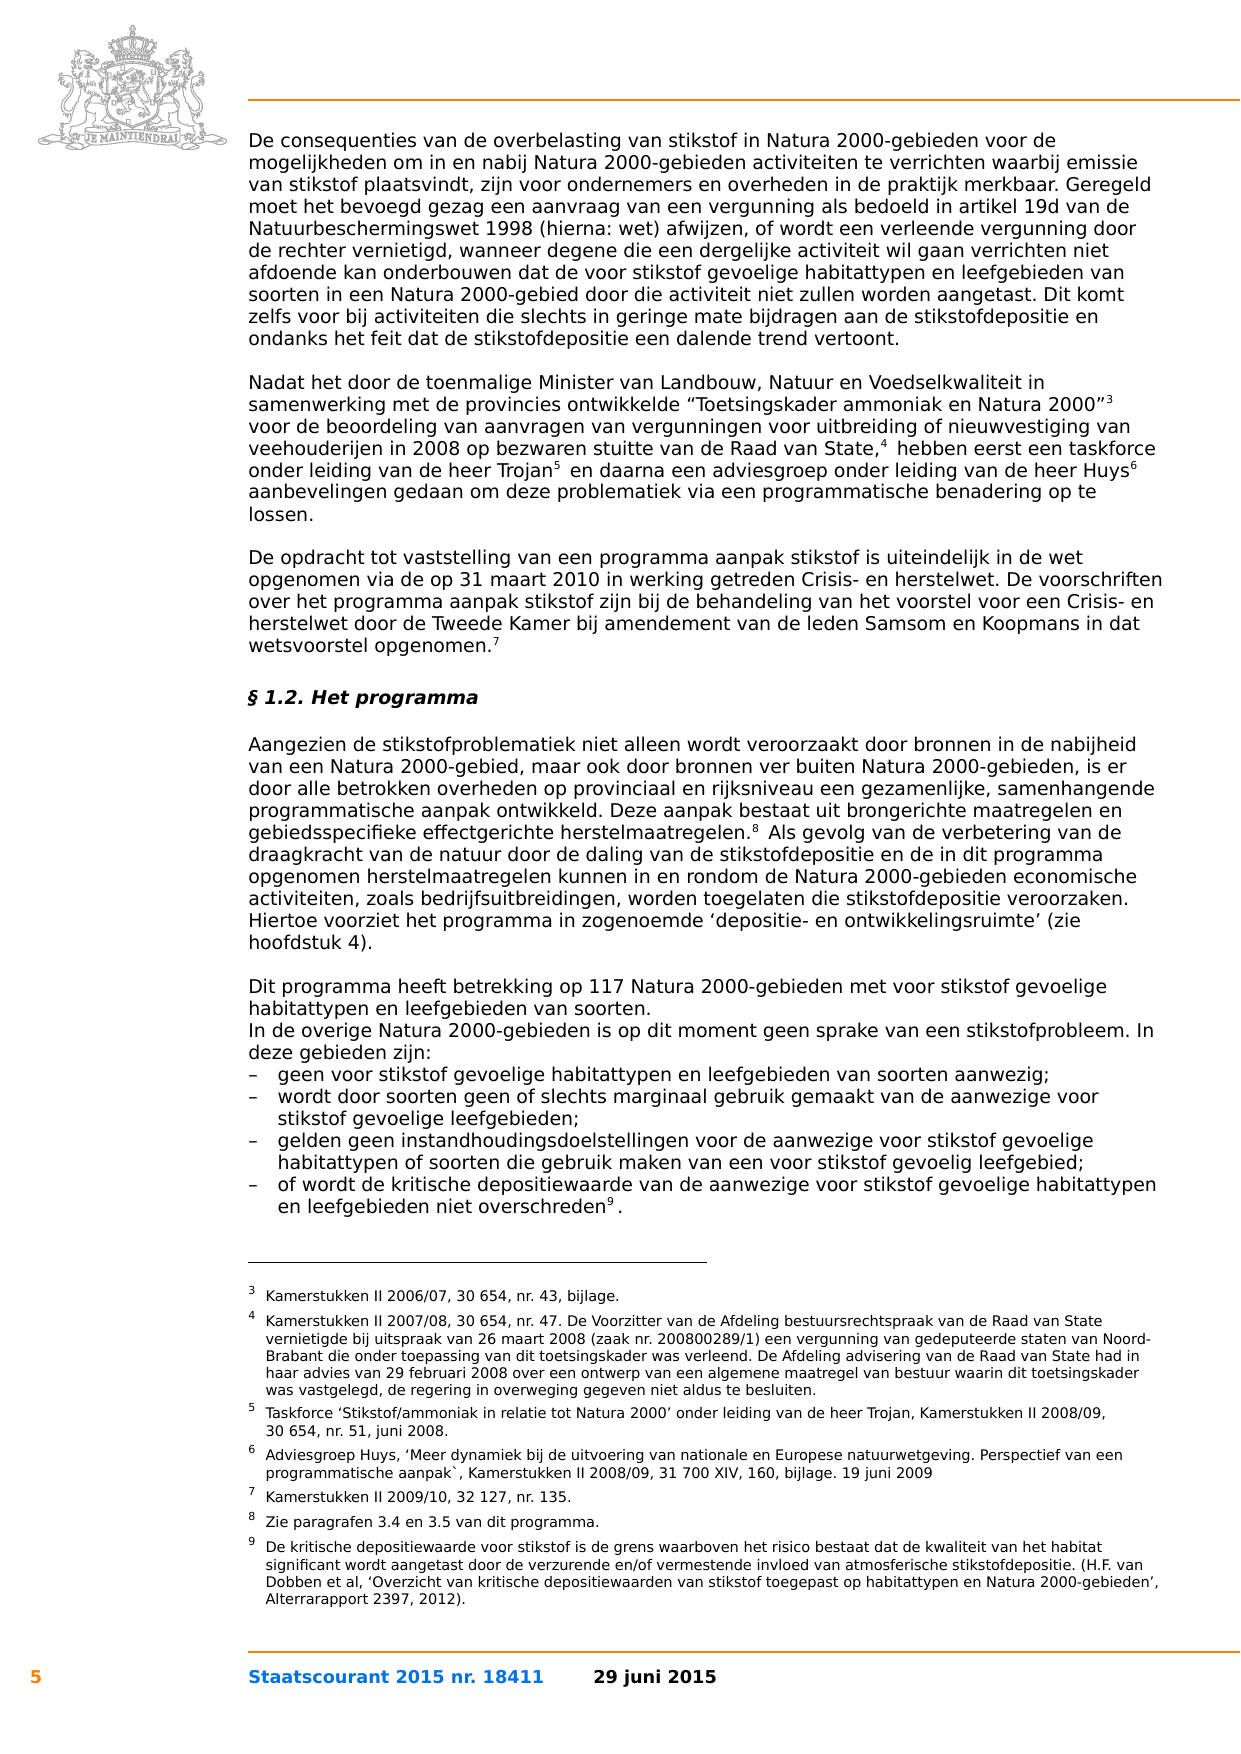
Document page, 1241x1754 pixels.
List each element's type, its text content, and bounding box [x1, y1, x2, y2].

text Dit programma heeft betrekking op 117 Natura 2000-gebieden met voor stikstof gevoelige habitattypen en leefgebieden van soorten. [248, 976, 1163, 1020]
text Taskforce ‘Stikstof/ammoniak in relatie tot Natura 2000’ onder leiding van de heer Trojan, Kamerstukken II 2008/09, 30 654, nr. 51, juni 2008. [248, 1401, 1163, 1440]
text – gelden geen instandhoudingsdoelstellingen voor de aanwezige voor stikstof gevoelige habitattypen of soorten die gebruik maken van een voor stikstof gevoelig leefgebied; [248, 1130, 1163, 1174]
text De opdracht tot vaststelling van een programma aanpak stikstof is uiteindelijk in de wet opgenomen via de op 31 maart 2010 in werking getreden Crisis- en herstelwet. De voorschriften over het programma aanpak stikstof zijn bij de behandeling van het voorstel voor een Crisis- en herstelwet door de Tweede Kamer bij amendement van de leden Samsom en Koopmans in dat wetsvoorstel opgenomen. [248, 547, 1163, 657]
text – wordt door soorten geen of slechts marginaal gebruik gemaakt van de aanwezige voor stikstof gevoelige leefgebieden; [248, 1086, 1163, 1130]
text Zie paragrafen 3.4 en 3.5 van dit programma. [248, 1510, 1163, 1532]
text – geen voor stikstof gevoelige habitattypen en leefgebieden van soorten aanwezig; [248, 1064, 1163, 1086]
text Kamerstukken II 2006/07, 30 654, nr. 43, bijlage. [248, 1284, 1163, 1306]
text – of wordt de kritische depositiewaarde van de aanwezige voor stikstof gevoelige habitattypen en leefgebieden niet overschreden. [248, 1174, 1163, 1218]
text Adviesgroep Huys, ‘Meer dynamiek bij de uitvoering van nationale en Europese natuurwetgeving. Perspectief van een programmatische aanpak`, Kamerstukken II 2008/09, 31 700 XIV, 160, bijlage. 19 juni 2009 [248, 1443, 1163, 1482]
picture [38, 25, 227, 150]
text In de overige Natura 2000-gebieden is op dit moment geen sprake van een stikstofprobleem. In deze gebieden zijn: [248, 1020, 1163, 1064]
text Aangezien de stikstofproblematiek niet alleen wordt veroorzaakt door bronnen in de nabijheid van een Natura 2000-gebied, maar ook door bronnen ver buiten Natura 2000-gebieden, is er door alle betrokken overheden op provinciaal en rijksniveau een gezamenlijke, samenhangende programmatische aanpak ontwikkeld. Deze aanpak bestaat uit brongerichte maatregelen en gebiedsspecifieke effectgerichte herstelmaatregelen. Als gevolg van de verbetering van de draagkracht van de natuur door de daling van de stikstofdepositie en de in dit programma opgenomen herstelmaatregelen kunnen in en rondom de Natura 2000-gebieden economische activiteiten, zoals bedrijfsuitbreidingen, worden toegelaten die stikstofdepositie veroorzaken. Hiertoe voorziet het programma in zogenoemde ‘depositie- en ontwikkelingsruimte’ (zie hoofdstuk 4). [248, 734, 1163, 954]
text Kamerstukken II 2009/10, 32 127, nr. 135. [248, 1485, 1163, 1507]
text Kamerstukken II 2007/08, 30 654, nr. 47. De Voorzitter van de Afdeling bestuursrechtspraak van de Raad van State vernietigde bij uitspraak van 26 maart 2008 (zaak nr. 200800289/1) een vergunning van gedeputeerde staten van Noord-Brabant die onder toepassing van dit toetsingskader was verleend. De Afdeling advisering van de Raad van State had in haar advies van 29 februari 2008 over een ontwerp van een algemene maatregel van bestuur waarin dit toetsingskader was vastgelegd, de regering in overweging gegeven niet aldus te besluiten. [248, 1309, 1163, 1398]
subtitle § 1.2. Het programma [248, 687, 1163, 709]
text De consequenties van de overbelasting van stikstof in Natura 2000-gebieden voor de mogelijkheden om in en nabij Natura 2000-gebieden activiteiten te verrichten waarbij emissie van stikstof plaatsvindt, zijn voor ondernemers en overheden in de praktijk merkbaar. Geregeld moet het bevoegd gezag een aanvraag van een vergunning als bedoeld in artikel 19d van de Natuurbeschermingswet 1998 (hierna: wet) afwijzen, of wordt een verleende vergunning door de rechter vernietigd, wanneer degene die een dergelijke activiteit wil gaan verrichten niet afdoende kan onderbouwen dat de voor stikstof gevoelige habitattypen en leefgebieden van soorten in een Natura 2000-gebied door die activiteit niet zullen worden aangetast. Dit komt zelfs voor bij activiteiten die slechts in geringe mate bijdragen aan de stikstofdepositie en ondanks het feit dat de stikstofdepositie een dalende trend vertoont. [248, 130, 1163, 350]
text De kritische depositiewaarde voor stikstof is de grens waarboven het risico bestaat dat de kwaliteit van het habitat significant wordt aangetast door de verzurende en/of vermestende invloed van atmosferische stikstofdepositie. (H.F. van Dobben et al, ‘Overzicht van kritische depositiewaarden van stikstof toegepast op habitattypen en Natura 2000-gebieden’, Alterrarapport 2397, 2012). [248, 1535, 1163, 1608]
text Nadat het door de toenmalige Minister van Landbouw, Natuur en Voedselkwaliteit in samenwerking met de provincies ontwikkelde “Toetsingskader ammoniak en Natura 2000” voor de beoordeling van aanvragen van vergunningen voor uitbreiding of nieuwvestiging van veehouderijen in 2008 op bezwaren stuitte van de Raad van State, hebben eerst een taskforce onder leiding van de heer Trojan en daarna een adviesgroep onder leiding van de heer Huys aanbevelingen gedaan om deze problematiek via een programmatische benadering op te lossen. [248, 372, 1163, 525]
